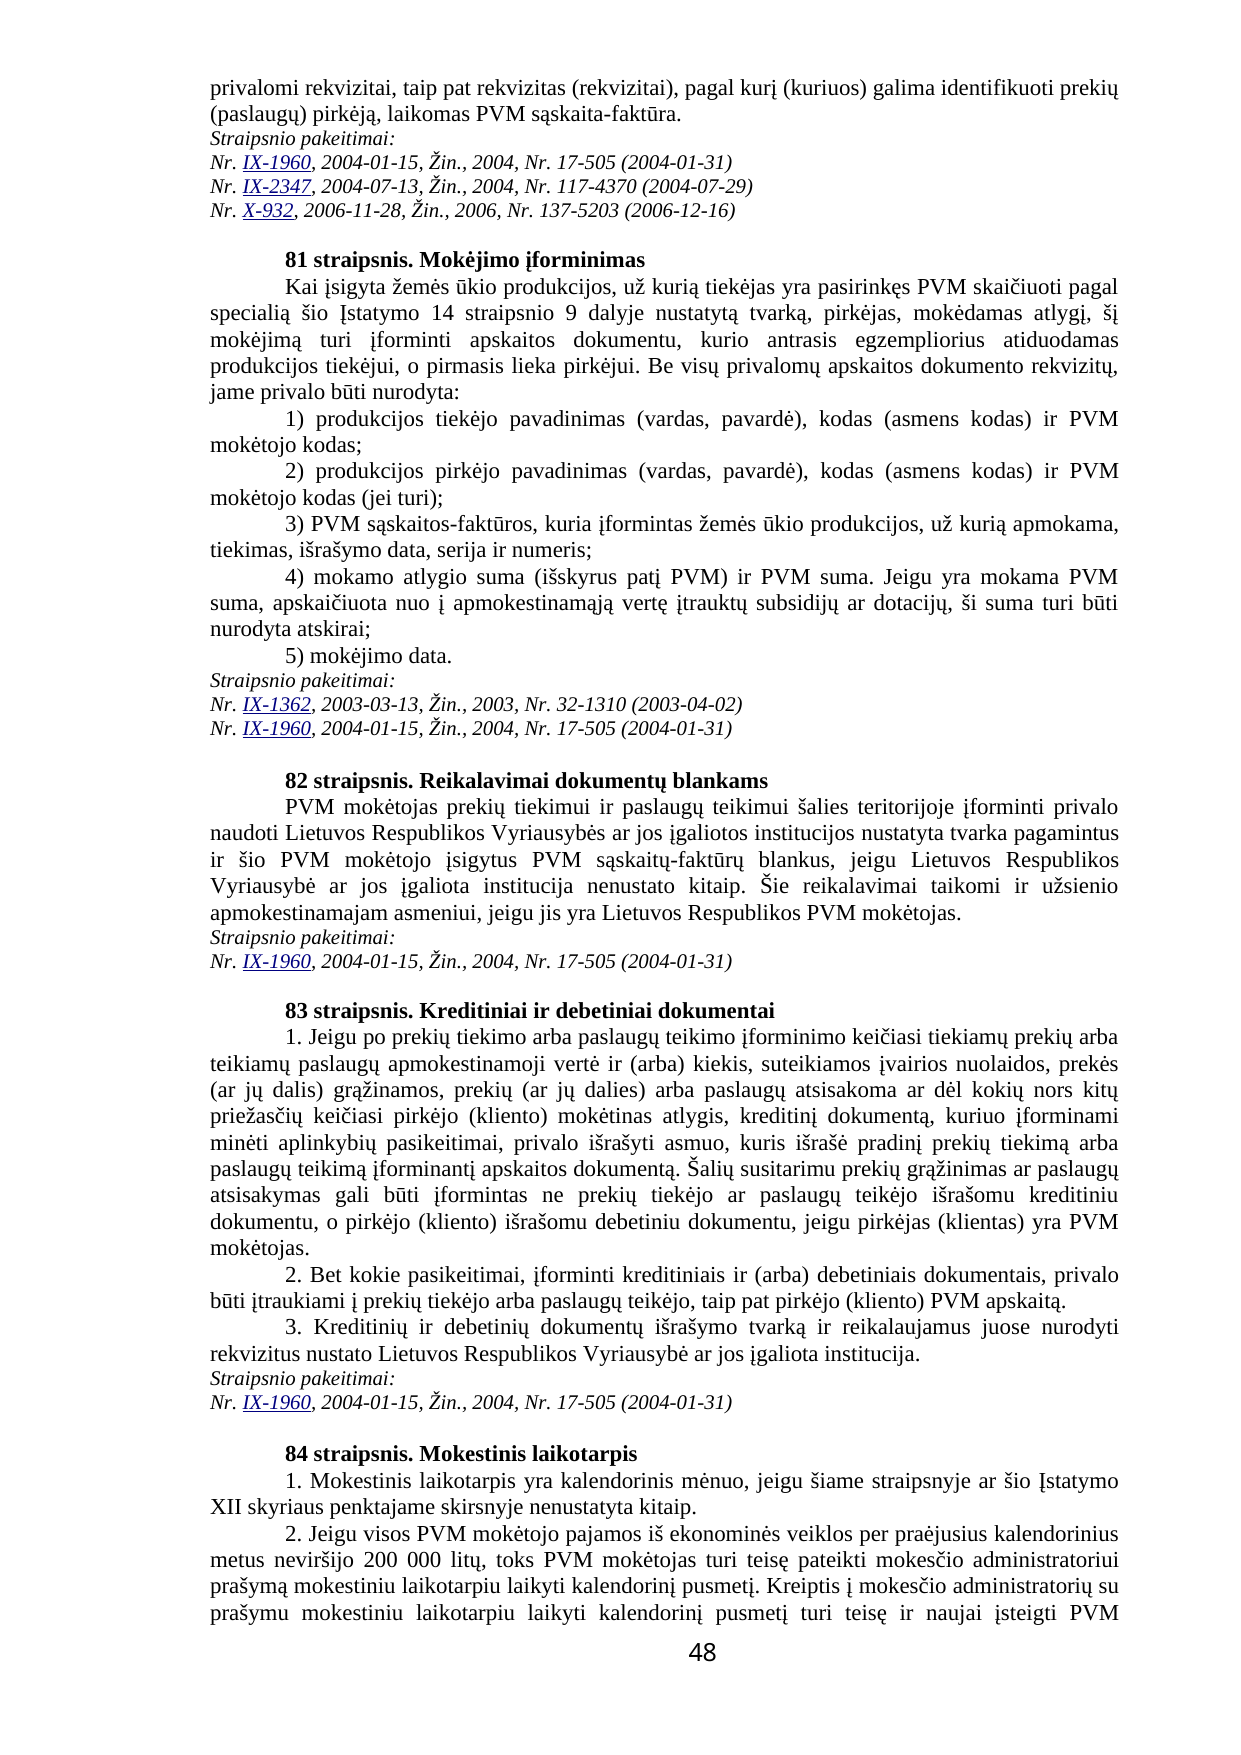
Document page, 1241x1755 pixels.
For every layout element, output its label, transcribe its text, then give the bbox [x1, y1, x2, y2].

text Nr. IX-1960, 2004-01-15, Žin., 2004, Nr. 17-505 (2004-01-31) [210, 949, 1120, 973]
text Nr. IX-1960, 2004-01-15, Žin., 2004, Nr. 17-505 (2004-01-31) [210, 1390, 1120, 1414]
text Nr. IX-1960, 2004-01-15, Žin., 2004, Nr. 17-505 (2004-01-31) [210, 150, 1120, 174]
text 83 straipsnis. Kreditiniai ir debetiniai dokumentai [210, 997, 1120, 1023]
text 1. Mokestinis laikotarpis yra kalendorinis mėnuo, jeigu šiame straipsnyje ar šio Įstatymo XII skyriaus penktajame skirsnyje nenustatyta kitaip. [210, 1467, 1120, 1519]
text Straipsnio pakeitimai: [210, 925, 1120, 949]
text Nr. IX-2347, 2004-07-13, Žin., 2004, Nr. 117-4370 (2004-07-29) [210, 174, 1120, 198]
text 4) mokamo atlygio suma (išskyrus patį PVM) ir PVM suma. Jeigu yra mokama PVM suma, apskaičiuota nuo į apmokestinamąją vertę įtrauktų subsidijų ar dotacijų, ši suma turi būti nurodyta atskirai; [210, 563, 1120, 642]
text Nr. IX-1362, 2003-03-13, Žin., 2003, Nr. 32-1310 (2003-04-02) [210, 692, 1120, 716]
text Straipsnio pakeitimai: [210, 126, 1120, 150]
text Nr. X-932, 2006-11-28, Žin., 2006, Nr. 137-5203 (2006-12-16) [210, 198, 1120, 222]
text Kai įsigyta žemės ūkio produkcijos, už kurią tiekėjas yra pasirinkęs PVM skaičiuoti pagal specialią šio Įstatymo 14 straipsnio 9 dalyje nustatytą tvarką, pirkėjas, mokėdamas atlygį, šį mokėjimą turi įforminti apskaitos dokumentu, kurio antrasis egzempliorius atiduodamas produkcijos tiekėjui, o pirmasis lieka pirkėjui. Be visų privalomų apskaitos dokumento rekvizitų, jame privalo būti nurodyta: [210, 273, 1120, 405]
text 3. Kreditinių ir debetinių dokumentų išrašymo tvarką ir reikalaujamus juose nurodyti rekvizitus nustato Lietuvos Respublikos Vyriausybė ar jos įgaliota institucija. [210, 1313, 1120, 1366]
text 81 straipsnis. Mokėjimo įforminimas [210, 247, 1120, 273]
text 5) mokėjimo data. [210, 642, 1120, 668]
text Straipsnio pakeitimai: [210, 668, 1120, 692]
text PVM mokėtojas prekių tiekimui ir paslaugų teikimui šalies teritorijoje įforminti privalo naudoti Lietuvos Respublikos Vyriausybės ar jos įgaliotos institucijos nustatyta tvarka pagamintus ir šio PVM mokėtojo įsigytus PVM sąskaitų-faktūrų blankus, jeigu Lietuvos Respublikos Vyriausybė ar jos įgaliota institucija nenustato kitaip. Šie reikalavimai taikomi ir užsienio apmokestinamajam asmeniui, jeigu jis yra Lietuvos Respublikos PVM mokėtojas. [210, 793, 1120, 925]
text 1. Jeigu po prekių tiekimo arba paslaugų teikimo įforminimo keičiasi tiekiamų prekių arba teikiamų paslaugų apmokestinamoji vertė ir (arba) kiekis, suteikiamos įvairios nuolaidos, prekės (ar jų dalis) grąžinamos, prekių (ar jų dalies) arba paslaugų atsisakoma ar dėl kokių nors kitų priežasčių keičiasi pirkėjo (kliento) mokėtinas atlygis, kreditinį dokumentą, kuriuo įforminami minėti aplinkybių pasikeitimai, privalo išrašyti asmuo, kuris išrašė pradinį prekių tiekimą arba paslaugų teikimą įforminantį apskaitos dokumentą. Šalių susitarimu prekių grąžinimas ar paslaugų atsisakymas gali būti įformintas ne prekių tiekėjo ar paslaugų teikėjo išrašomu kreditiniu dokumentu, o pirkėjo (kliento) išrašomu debetiniu dokumentu, jeigu pirkėjas (klientas) yra PVM mokėtojas. [210, 1023, 1120, 1261]
text 2. Bet kokie pasikeitimai, įforminti kreditiniais ir (arba) debetiniais dokumentais, privalo būti įtraukiami į prekių tiekėjo arba paslaugų teikėjo, taip pat pirkėjo (kliento) PVM apskaitą. [210, 1261, 1120, 1313]
text privalomi rekvizitai, taip pat rekvizitas (rekvizitai), pagal kurį (kuriuos) galima identifikuoti prekių (paslaugų) pirkėją, laikomas PVM sąskaita-faktūra. [210, 73, 1120, 126]
text 82 straipsnis. Reikalavimai dokumentų blankams [210, 767, 1120, 793]
text Straipsnio pakeitimai: [210, 1366, 1120, 1390]
text Nr. IX-1960, 2004-01-15, Žin., 2004, Nr. 17-505 (2004-01-31) [210, 716, 1120, 740]
text 84 straipsnis. Mokestinis laikotarpis [210, 1441, 1120, 1467]
text 1) produkcijos tiekėjo pavadinimas (vardas, pavardė), kodas (asmens kodas) ir PVM mokėtojo kodas; [210, 405, 1120, 457]
text 2) produkcijos pirkėjo pavadinimas (vardas, pavardė), kodas (asmens kodas) ir PVM mokėtojo kodas (jei turi); [210, 457, 1120, 510]
text 3) PVM sąskaitos-faktūros, kuria įformintas žemės ūkio produkcijos, už kurią apmokama, tiekimas, išrašymo data, serija ir numeris; [210, 510, 1120, 563]
text 2. Jeigu visos PVM mokėtojo pajamos iš ekonominės veiklos per praėjusius kalendorinius metus neviršijo 200 000 litų, toks PVM mokėtojas turi teisę pateikti mokesčio administratoriui prašymą mokestiniu laikotarpiu laikyti kalendorinį pusmetį. Kreiptis į mokesčio administratorių su prašymu mokestiniu laikotarpiu laikyti kalendorinį pusmetį turi teisę ir naujai įsteigti PVM [210, 1519, 1120, 1625]
